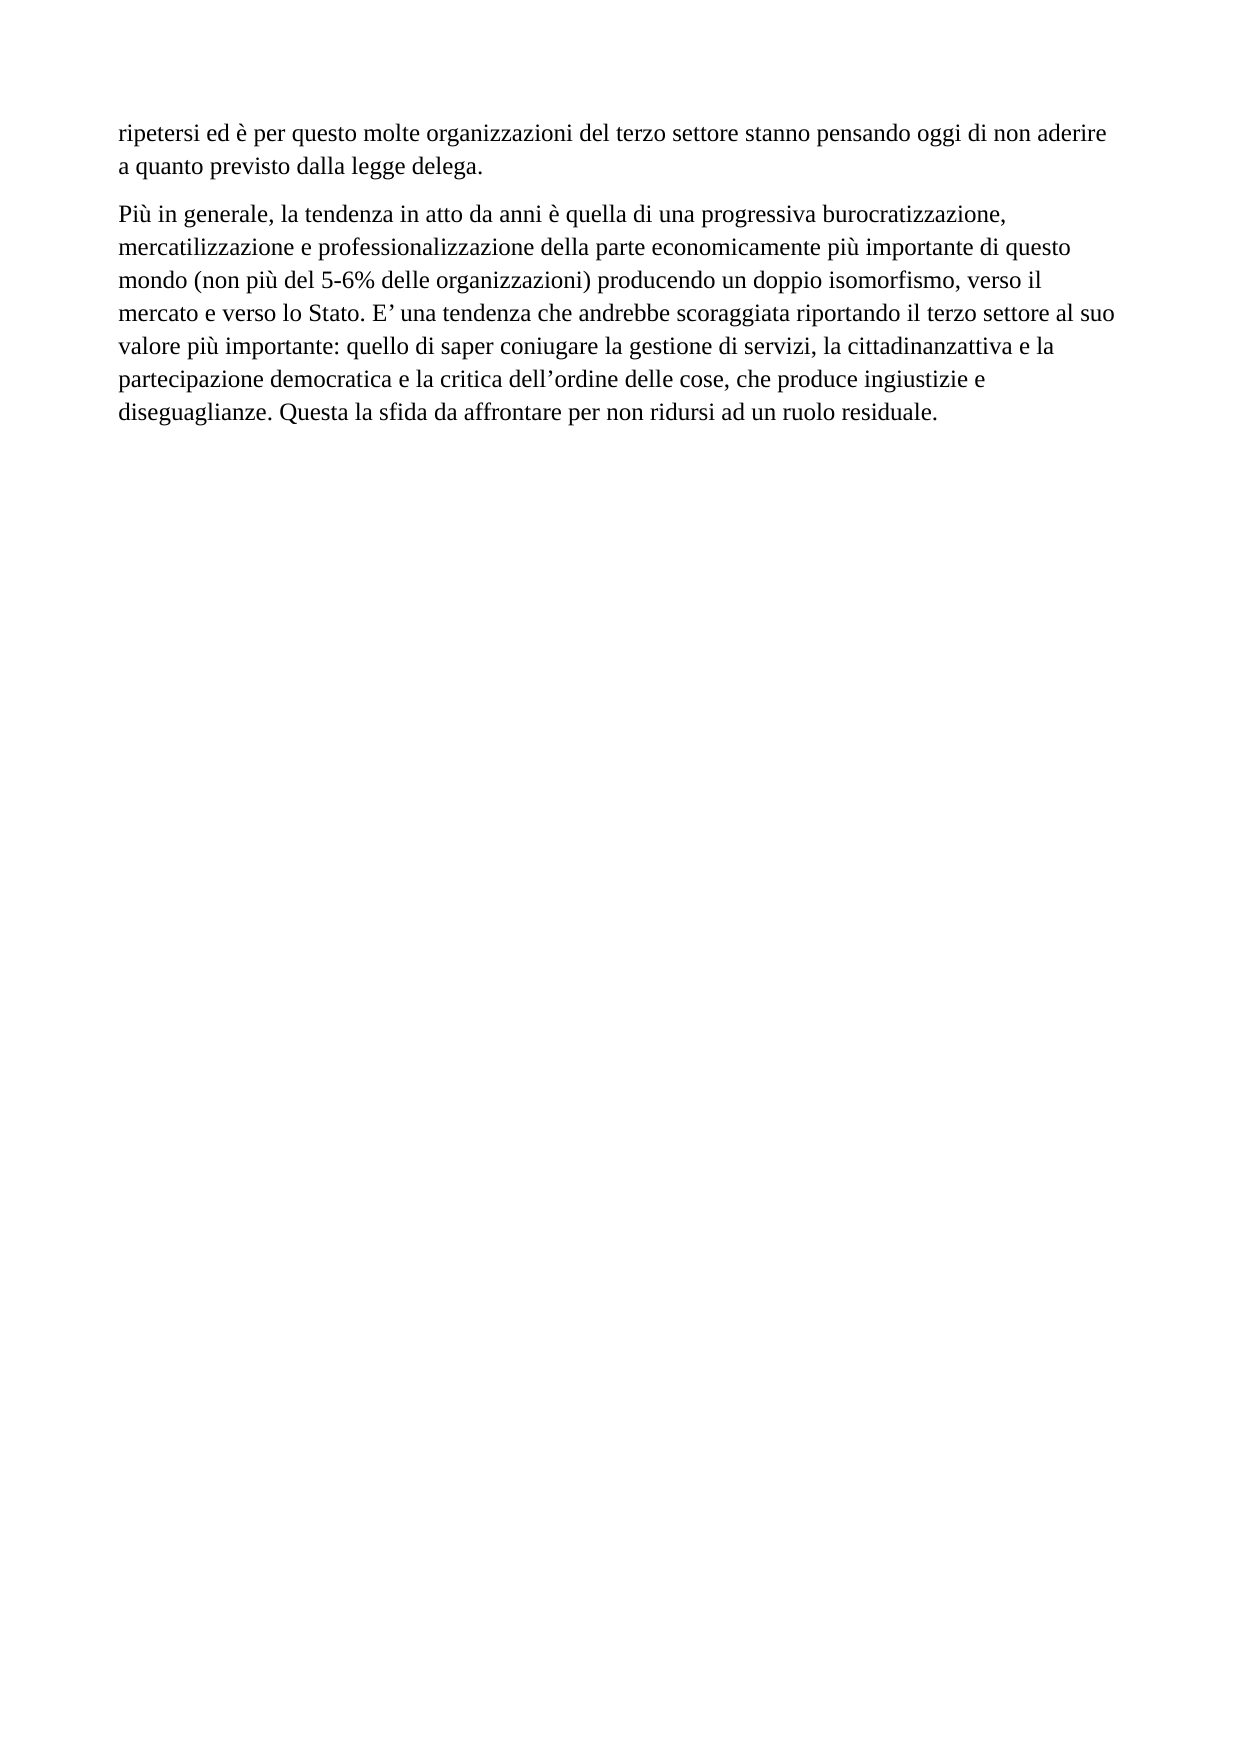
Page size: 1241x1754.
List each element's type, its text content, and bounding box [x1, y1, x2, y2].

text Più in generale, la tendenza in atto da anni è quella di una progressiva burocratizzazione, mercatilizzazione e professionalizzazione della parte economicamente più importante di questo mondo (non più del 5-6% delle organizzazioni) producendo un doppio isomorfismo, verso il mercato e verso lo Stato. E’ una tendenza che andrebbe scoraggiata riportando il terzo settore al suo valore più importante: quello di saper coniugare la gestione di servizi, la cittadinanzattiva e la partecipazione democratica e la critica dell’ordine delle cose, che produce ingiustizie e diseguaglianze. Questa la sfida da affrontare per non ridursi ad un ruolo residuale. [118, 199, 1122, 426]
text ripetersi ed è per questo molte organizzazioni del terzo settore stanno pensando oggi di non aderire a quanto previsto dalla legge delega. [118, 118, 1122, 180]
